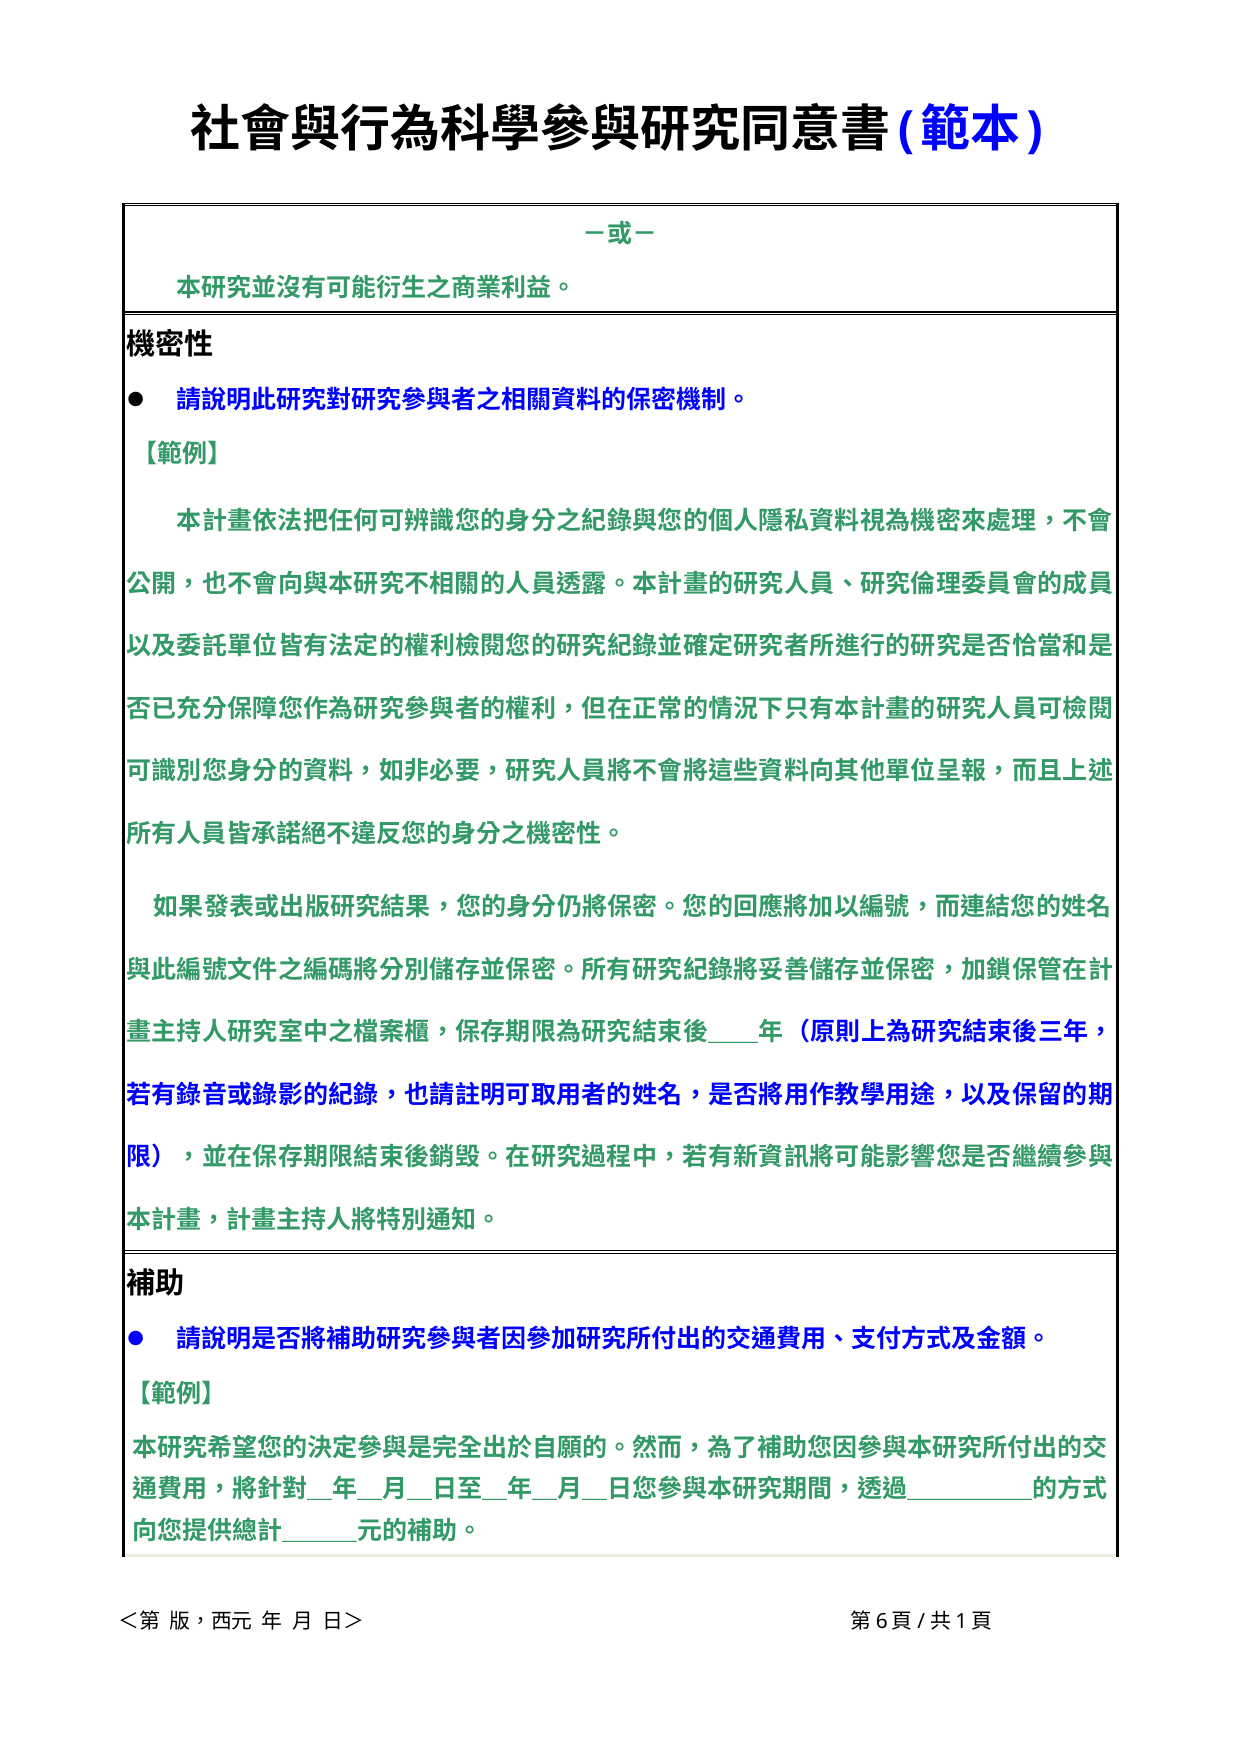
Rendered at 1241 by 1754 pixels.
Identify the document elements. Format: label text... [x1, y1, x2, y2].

table_cell 補助 請說明是否將補助研究參與者因參加研究所付出的交通費用、支付方式及金額。 【範例】 本研究希望您的決定參與是完全出於自願的。然而，為了補助您因參與本研究所付出的交通費用，將針對＿年＿月＿日至＿年＿月＿日您參與本研究期間，透過＿＿＿＿＿的方式向您提供總計＿＿＿元的補助。 [125, 1254, 1116, 1554]
table_cell －或－ 本研究並沒有可能衍生之商業利益。 [125, 206, 1116, 311]
table_cell 機密性 請說明此研究對研究參與者之相關資料的保密機制。 【範例】 本計畫依法把任何可辨識您的身分之紀錄與您的個人隱私資料視為機密來處理，不會公開，也不會向與本研究不相關的人員透露。本計畫的研究人員、研究倫理委員會的成員以及委託單位皆有法定的權利檢閱您的研究紀錄並確定研究者所進行的研究是否恰當和是否已充分保障您作為研究參與者的權利，但在正常的情況下只有本計畫的研究人員可檢閱可識別您身分的資料，如非必要，研究人員將不會將這些資料向其他單位呈報，而且上述所有人員皆承諾絕不違反您的身分之機密性。 如果發表或出版研究結果，您的身分仍將保密。您的回應將加以編號，而連結您的姓名與此編號文件之編碼將分別儲存並保密。所有研究紀錄將妥善儲存並保密，加鎖保管在計畫主持人研究室中之檔案櫃，保存期限為研究結束後＿＿年（原則上為研究結束後三年，若有錄音或錄影的紀錄，也請註明可取用者的姓名，是否將用作教學用途，以及保留的期限），並在保存期限結束後銷毁。在研究過程中，若有新資訊將可能影響您是否繼續參與本計畫，計畫主持人將特別通知。 [125, 315, 1116, 1249]
